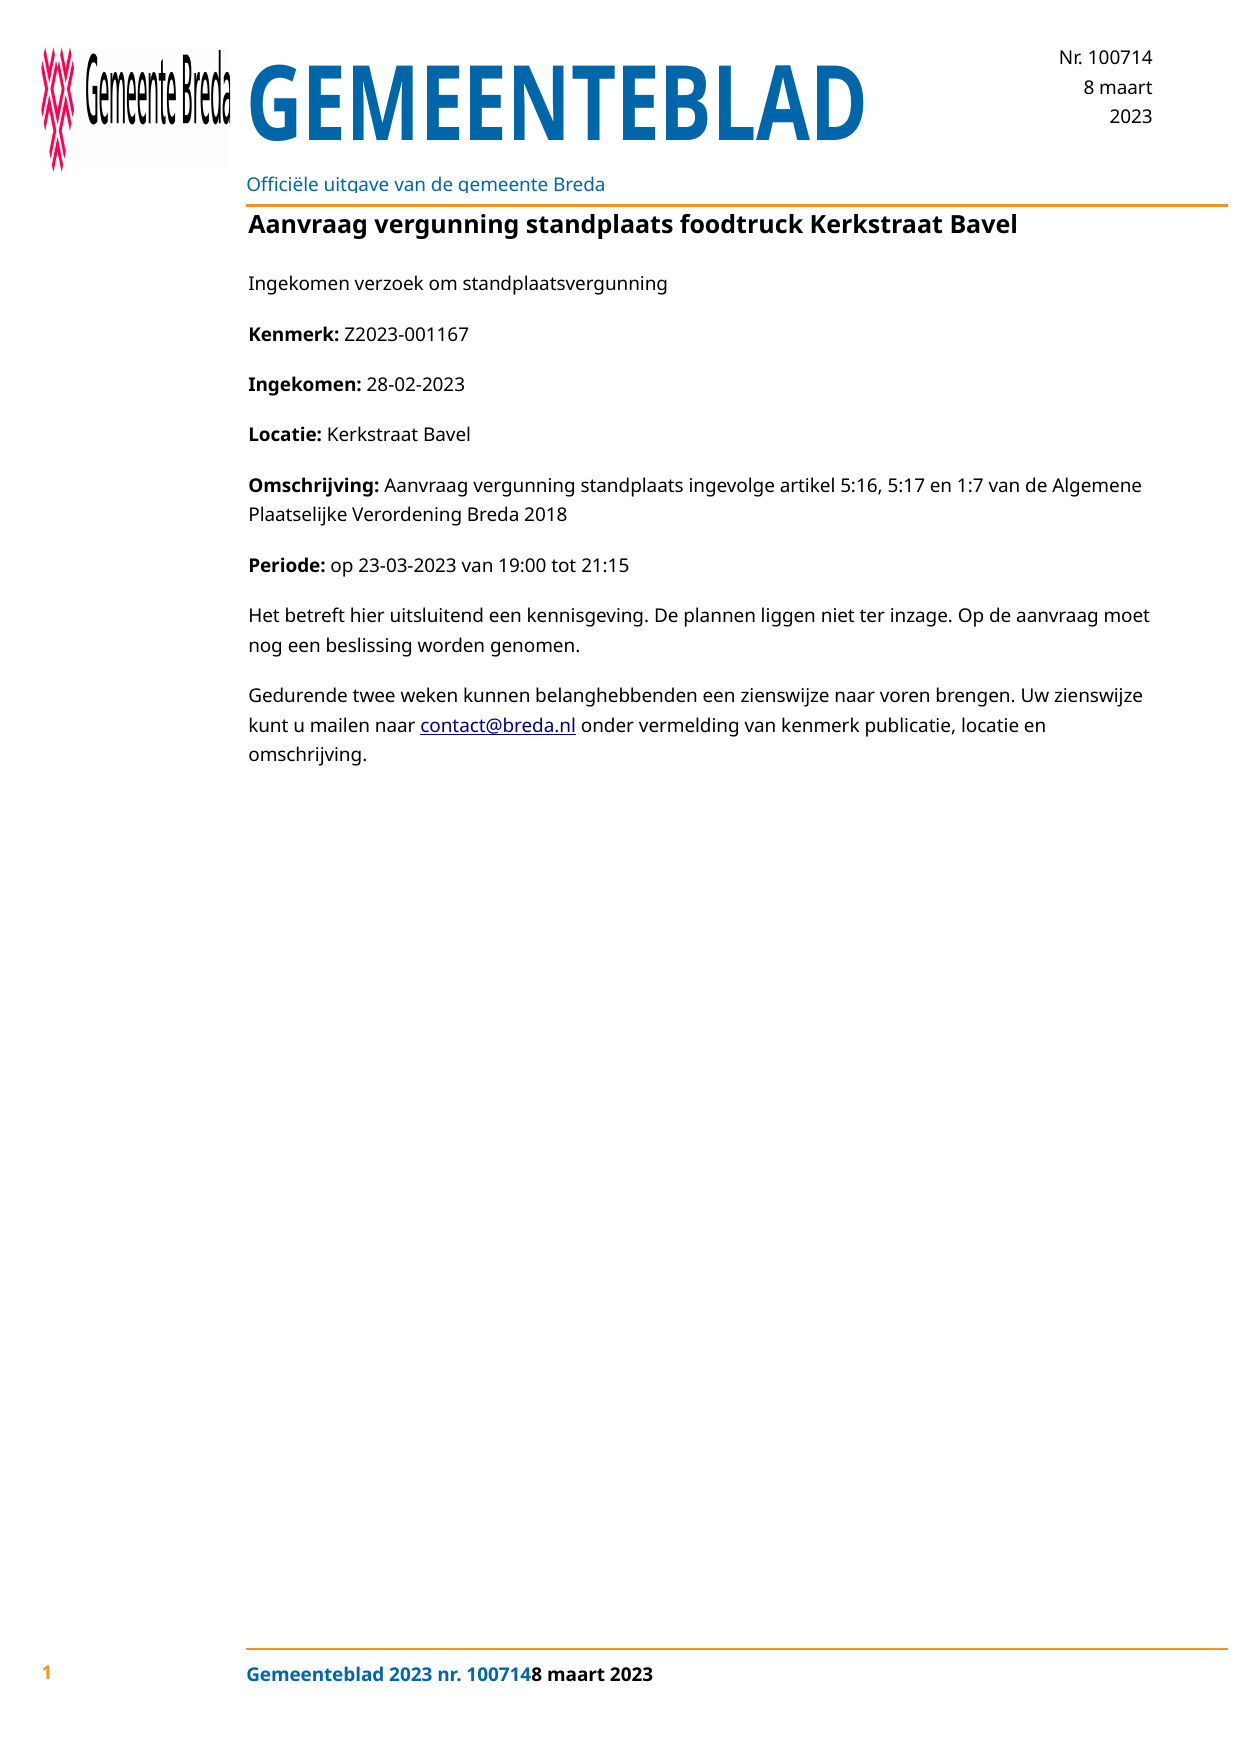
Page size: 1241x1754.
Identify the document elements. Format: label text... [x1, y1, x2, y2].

text Ingekomen verzoek om standplaatsvergunning [248, 270, 1152, 296]
text Kenmerk: Z2023-001167 [248, 321, 1152, 346]
text Locatie: Kerkstraat Bavel [248, 422, 1152, 447]
picture [41, 47, 231, 172]
text Omschrijving: Aanvraag vergunning standplaats ingevolge artikel 5:16, 5:17 en 1:7 van de Algemene Plaatselijke Verordening Breda 2018 [248, 472, 1152, 527]
text Periode: op 23-03-2023 van 19:00 tot 21:15 [248, 552, 1152, 578]
text Gedurende twee weken kunnen belanghebbenden een zienswijze naar voren brengen. Uw zienswijze kunt u mailen naar contact@breda.nl onder vermelding van kenmerk publicatie, locatie en omschrijving. [248, 682, 1152, 767]
text Ingekomen: 28-02-2023 [248, 371, 1152, 397]
text Het betreft hier uitsluitend een kennisgeving. De plannen liggen niet ter inzage. Op de aanvraag moet nog een beslissing worden genomen. [248, 602, 1152, 658]
text Aanvraag vergunning standplaats foodtruck Kerkstraat Bavel [248, 207, 1152, 241]
